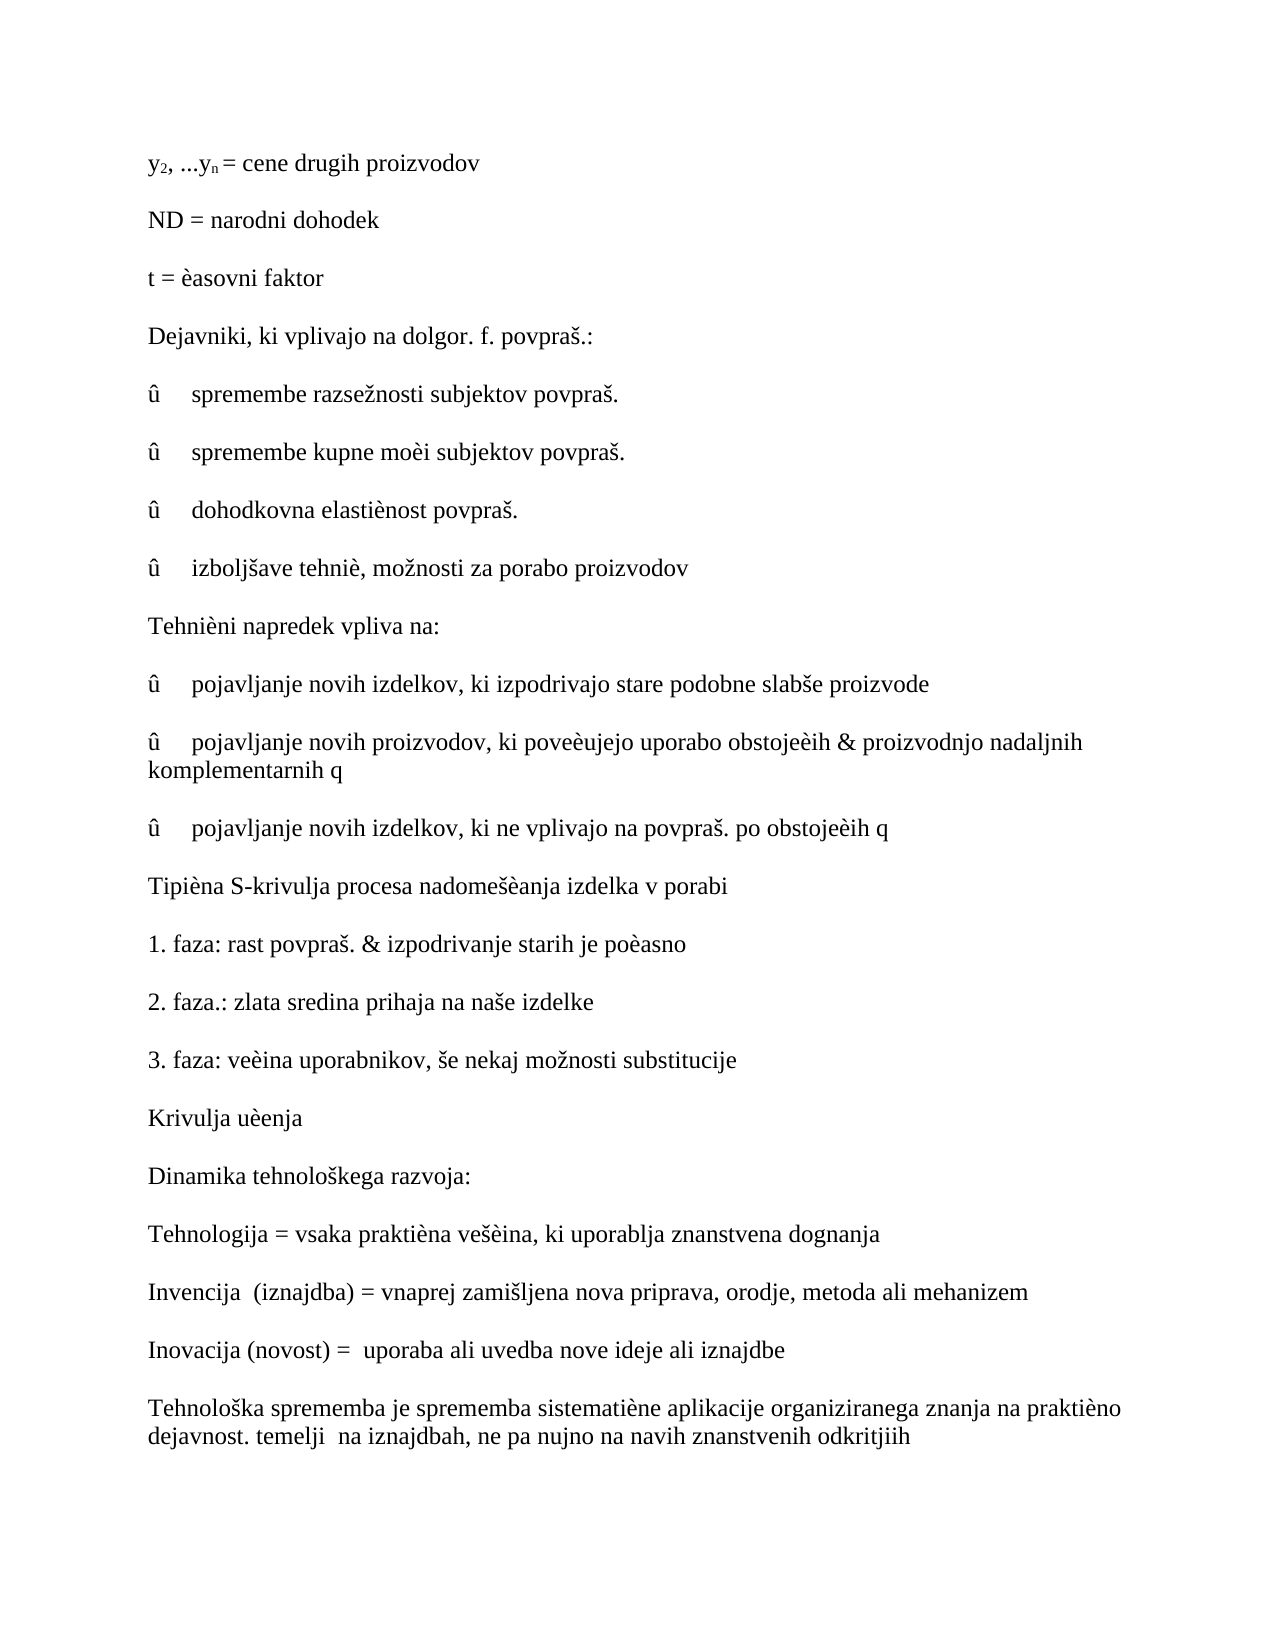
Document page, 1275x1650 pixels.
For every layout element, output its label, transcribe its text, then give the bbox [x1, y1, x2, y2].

text û spremembe kupne moèi subjektov povpraš. [148, 437, 1127, 466]
text Dejavniki, ki vplivajo na dolgor. f. povpraš.: [148, 321, 1127, 350]
text û pojavljanje novih izdelkov, ki izpodrivajo stare podobne slabše proizvode [148, 669, 1127, 698]
text ND = narodni dohodek [148, 206, 1127, 234]
text y2, ...yn = cene drugih proizvodov [148, 148, 1127, 176]
text û pojavljanje novih izdelkov, ki ne vplivajo na povpraš. po obstojeèih q [148, 813, 1127, 842]
text û dohodkovna elastiènost povpraš. [148, 495, 1127, 524]
text û spremembe razsežnosti subjektov povpraš. [148, 379, 1127, 408]
text Tipièna S-krivulja procesa nadomešèanja izdelka v porabi [148, 871, 1127, 900]
text Inovacija (novost) = uporaba ali uvedba nove ideje ali iznajdbe [148, 1335, 1127, 1363]
text 3. faza: veèina uporabnikov, še nekaj možnosti substitucije [148, 1045, 1127, 1074]
text û pojavljanje novih proizvodov, ki poveèujejo uporabo obstojeèih & proizvodnjo nadaljnih komplementarnih q [148, 727, 1127, 784]
text 1. faza: rast povpraš. & izpodrivanje starih je poèasno [148, 929, 1127, 958]
text Invencija (iznajdba) = vnaprej zamišljena nova priprava, orodje, metoda ali mehanizem [148, 1277, 1127, 1306]
text Krivulja uèenja [148, 1103, 1127, 1132]
text 2. faza.: zlata sredina prihaja na naše izdelke [148, 987, 1127, 1016]
text Dinamika tehnološkega razvoja: [148, 1161, 1127, 1190]
text Tehnološka sprememba je sprememba sistematiène aplikacije organiziranega znanja na praktièno dejavnost. temelji na iznajdbah, ne pa nujno na navih znanstvenih odkritjiih [148, 1393, 1127, 1450]
text Tehnologija = vsaka praktièna vešèina, ki uporablja znanstvena dognanja [148, 1219, 1127, 1248]
text û izboljšave tehniè, možnosti za porabo proizvodov [148, 553, 1127, 582]
text t = èasovni faktor [148, 263, 1127, 292]
text Tehnièni napredek vpliva na: [148, 611, 1127, 640]
